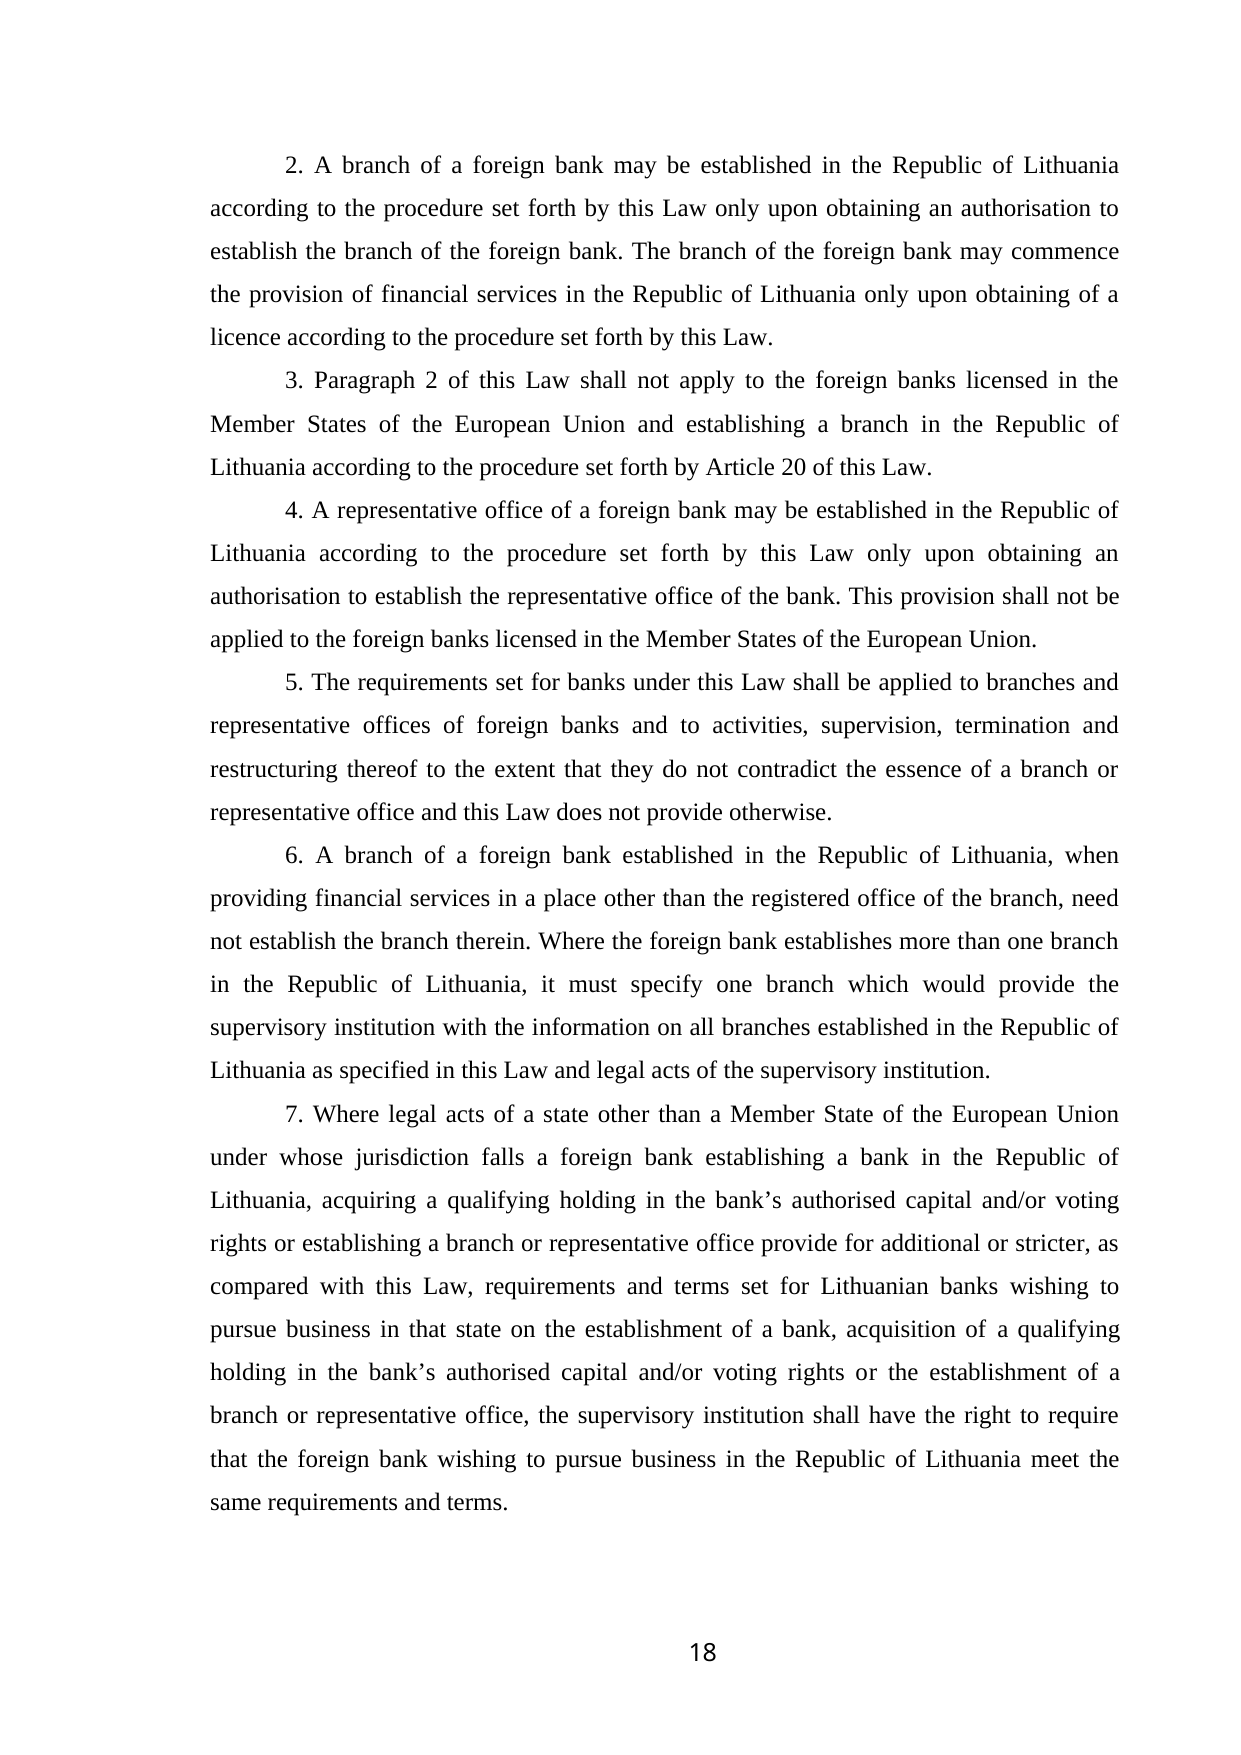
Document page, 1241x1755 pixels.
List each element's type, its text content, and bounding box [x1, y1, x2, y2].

text 3. Paragraph 2 of this Law shall not apply to the foreign banks licensed in the Member States of the European Union and establishing a branch in the Republic of Lithuania according to the procedure set forth by Article 20 of this Law. [210, 366, 1120, 481]
text 7. Where legal acts of a state other than a Member State of the European Union under whose jurisdiction falls a foreign bank establishing a bank in the Republic of Lithuania, acquiring a qualifying holding in the bank’s authorised capital and/or voting rights or establishing a branch or representative office provide for additional or stricter, as compared with this Law, requirements and terms set for Lithuanian banks wishing to pursue business in that state on the establishment of a bank, acquisition of a qualifying holding in the bank’s authorised capital and/or voting rights or the establishment of a branch or representative office, the supervisory institution shall have the right to require that the foreign bank wishing to pursue business in the Republic of Lithuania meet the same requirements and terms. [210, 1099, 1120, 1516]
text 2. A branch of a foreign bank may be established in the Republic of Lithuania according to the procedure set forth by this Law only upon obtaining an authorisation to establish the branch of the foreign bank. The branch of the foreign bank may commence the provision of financial services in the Republic of Lithuania only upon obtaining of a licence according to the procedure set forth by this Law. [210, 150, 1120, 351]
text 5. The requirements set for banks under this Law shall be applied to branches and representative offices of foreign banks and to activities, supervision, termination and restructuring thereof to the extent that they do not contradict the essence of a branch or representative office and this Law does not provide otherwise. [210, 667, 1120, 826]
text 6. A branch of a foreign bank established in the Republic of Lithuania, when providing financial services in a place other than the registered office of the branch, need not establish the branch therein. Where the foreign bank establishes more than one branch in the Republic of Lithuania, it must specify one branch which would provide the supervisory institution with the information on all branches established in the Republic of Lithuania as specified in this Law and legal acts of the supervisory institution. [210, 840, 1120, 1084]
text 4. A representative office of a foreign bank may be established in the Republic of Lithuania according to the procedure set forth by this Law only upon obtaining an authorisation to establish the representative office of the bank. This provision shall not be applied to the foreign banks licensed in the Member States of the European Union. [210, 495, 1120, 653]
